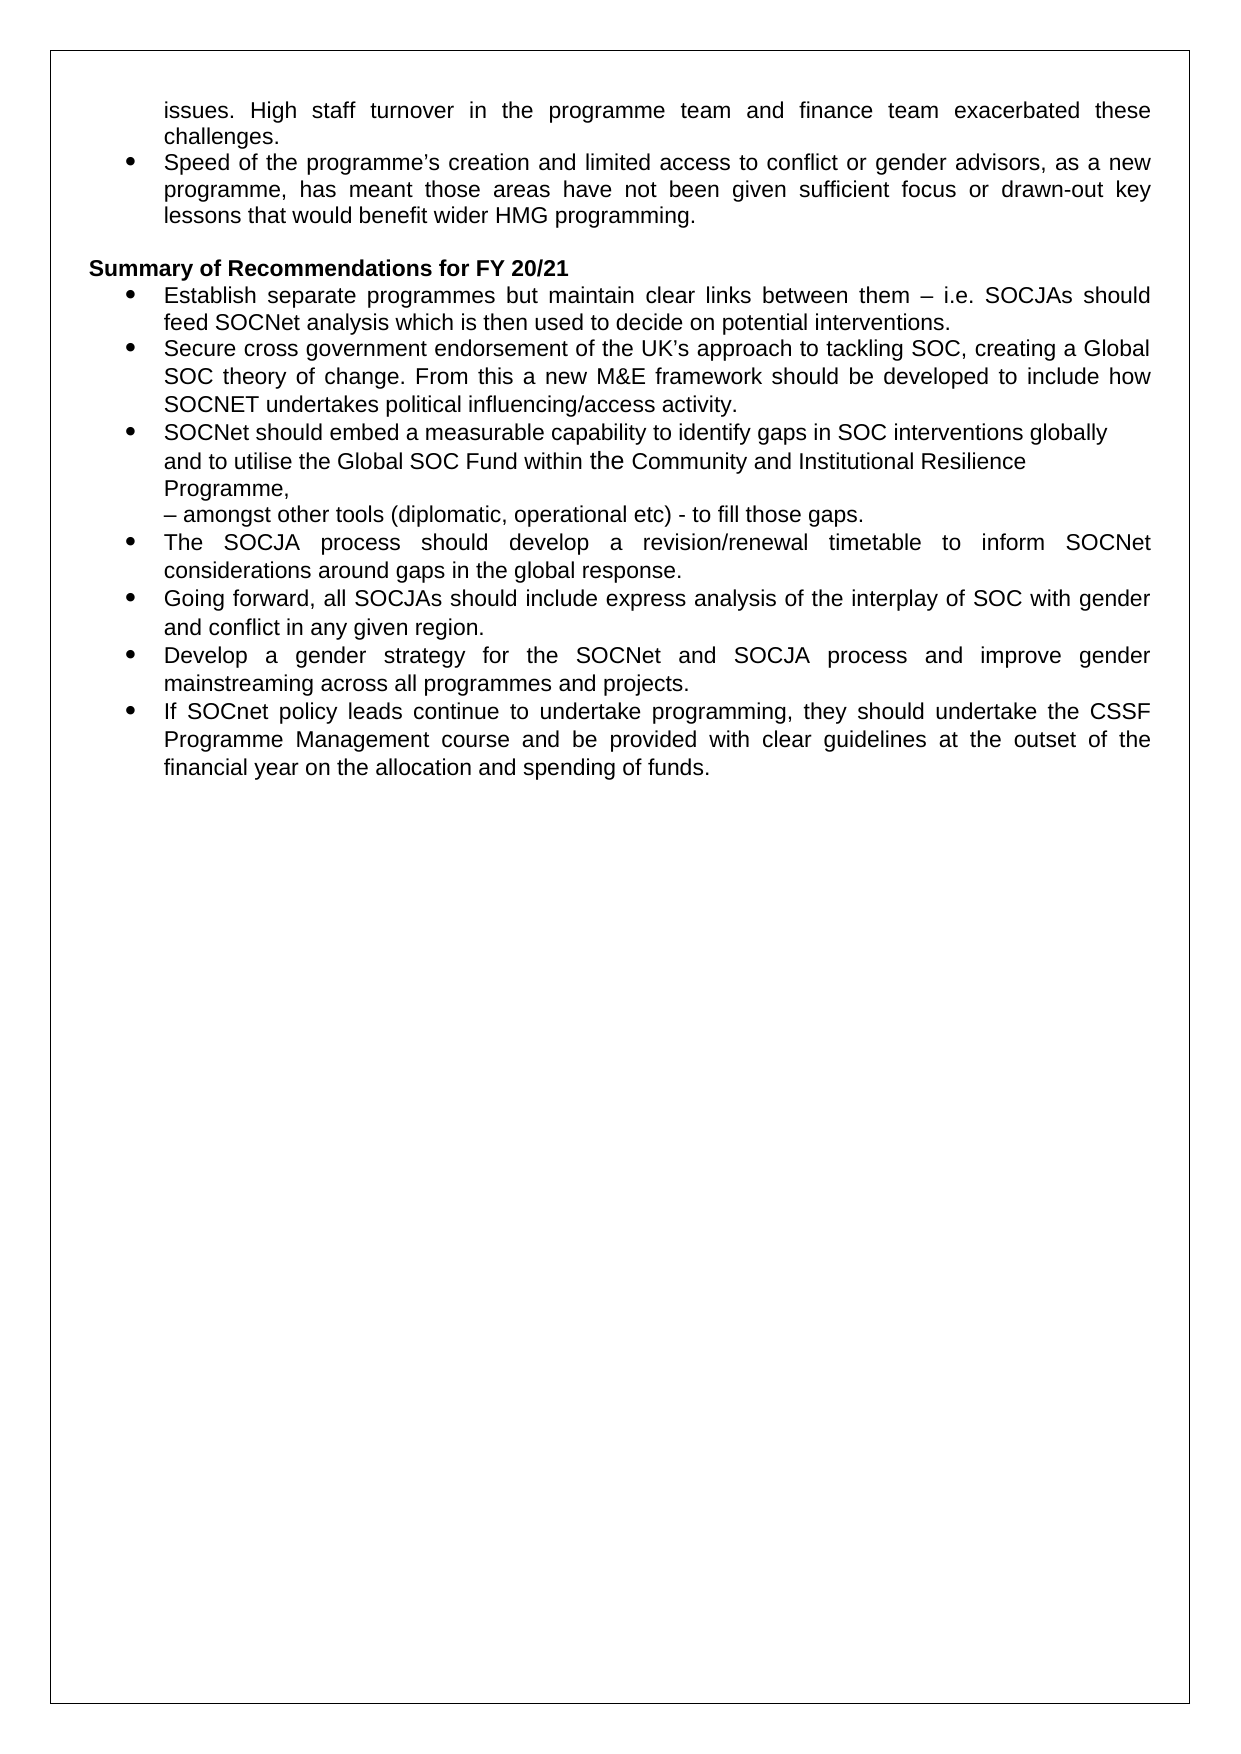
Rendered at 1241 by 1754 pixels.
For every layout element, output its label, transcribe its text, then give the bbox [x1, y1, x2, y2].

list Speed of the programme’s creation and limited access to conflict or gender advisors, as a new programme, has meant those areas have not been given sufficient focus or drawn-out key lessons that would benefit wider HMG programming. [126, 149, 1152, 229]
list The SOCJA process should develop a revision/renewal timetable to inform SOCNet considerations around gaps in the global response. [126, 529, 1152, 584]
list Secure cross government endorsement of the UK’s approach to tackling SOC, creating a Global SOC theory of change. From this a new M&E framework should be developed to include how SOCNET undertakes political influencing/access activity. [126, 335, 1152, 417]
text Summary of Recommendations for FY 20/21 [89, 255, 1152, 282]
list Establish separate programmes but maintain clear links between them – i.e. SOCJAs should feed SOCNet analysis which is then used to decide on potential interventions. [126, 282, 1152, 335]
list Going forward, all SOCJAs should include express analysis of the interplay of SOC with gender and conflict in any given region. [126, 585, 1152, 640]
list – amongst other tools (diplomatic, operational etc) - to fill those gaps. [164, 501, 1152, 527]
list If SOCnet policy leads continue to undertake programming, they should undertake the CSSF Programme Management course and be provided with clear guidelines at the outset of the financial year on the allocation and spending of funds. [126, 698, 1152, 781]
list SOCNet should embed a measurable capability to identify gaps in SOC interventions globally and to utilise the Global SOC Fund within the Community and Institutional Resilience Programme, [126, 419, 1152, 501]
list issues. High staff turnover in the programme team and finance team exacerbated these challenges. [126, 97, 1152, 149]
list Develop a gender strategy for the SOCNet and SOCJA process and improve gender mainstreaming across all programmes and projects. [126, 642, 1152, 696]
